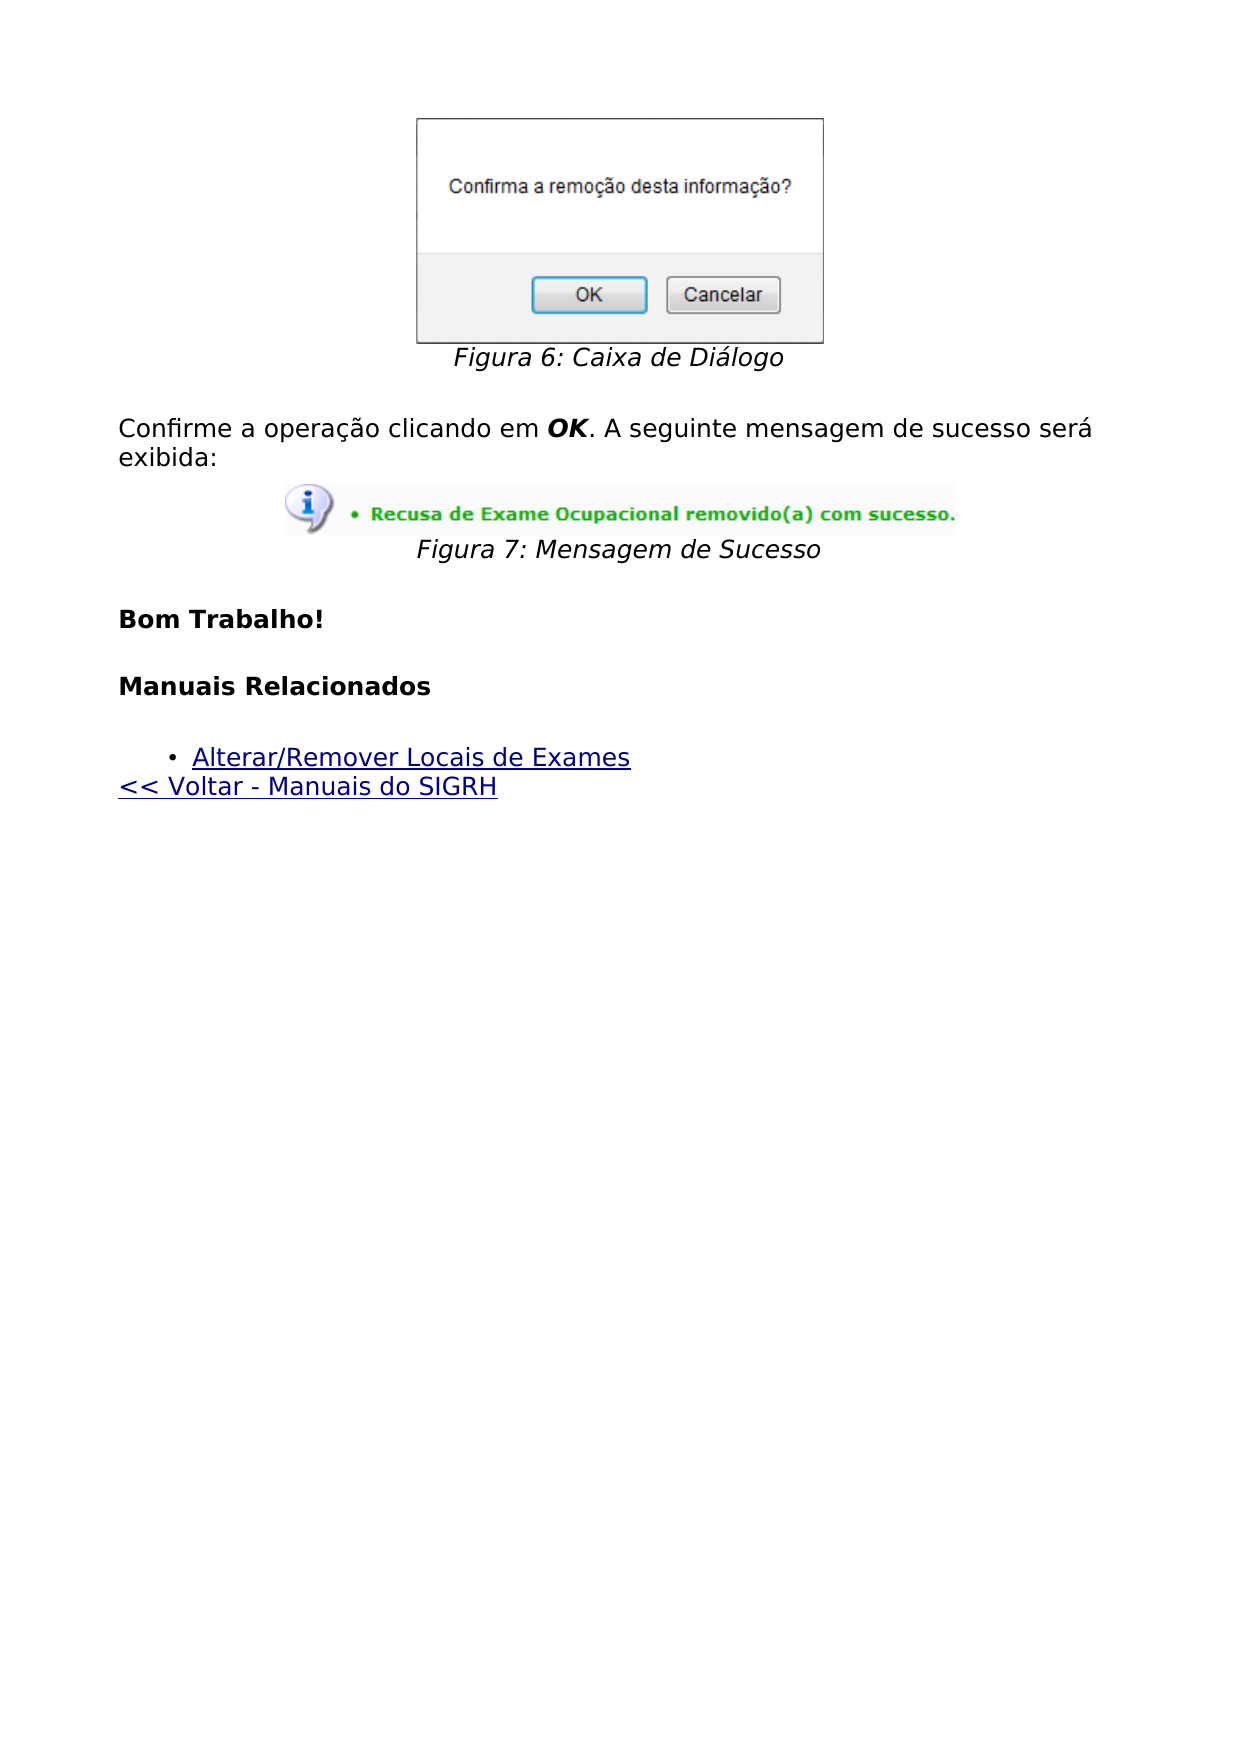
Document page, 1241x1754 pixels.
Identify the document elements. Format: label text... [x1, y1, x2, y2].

text << Voltar - Manuais do SIGRH [118, 773, 1122, 802]
text Confirme a operação clicando em OK. A seguinte mensagem de sucesso será exibida: [118, 414, 1122, 472]
picture [416, 118, 824, 344]
text Figura 6: Caixa de Diálogo [416, 344, 824, 372]
list Alterar/Remover Locais de Exames [177, 743, 1122, 773]
text Figura 7: Mensagem de Sucesso [285, 535, 955, 564]
subtitle Manuais Relacionados [118, 672, 1122, 701]
text Bom Trabalho! [118, 606, 1122, 635]
picture [285, 484, 956, 535]
